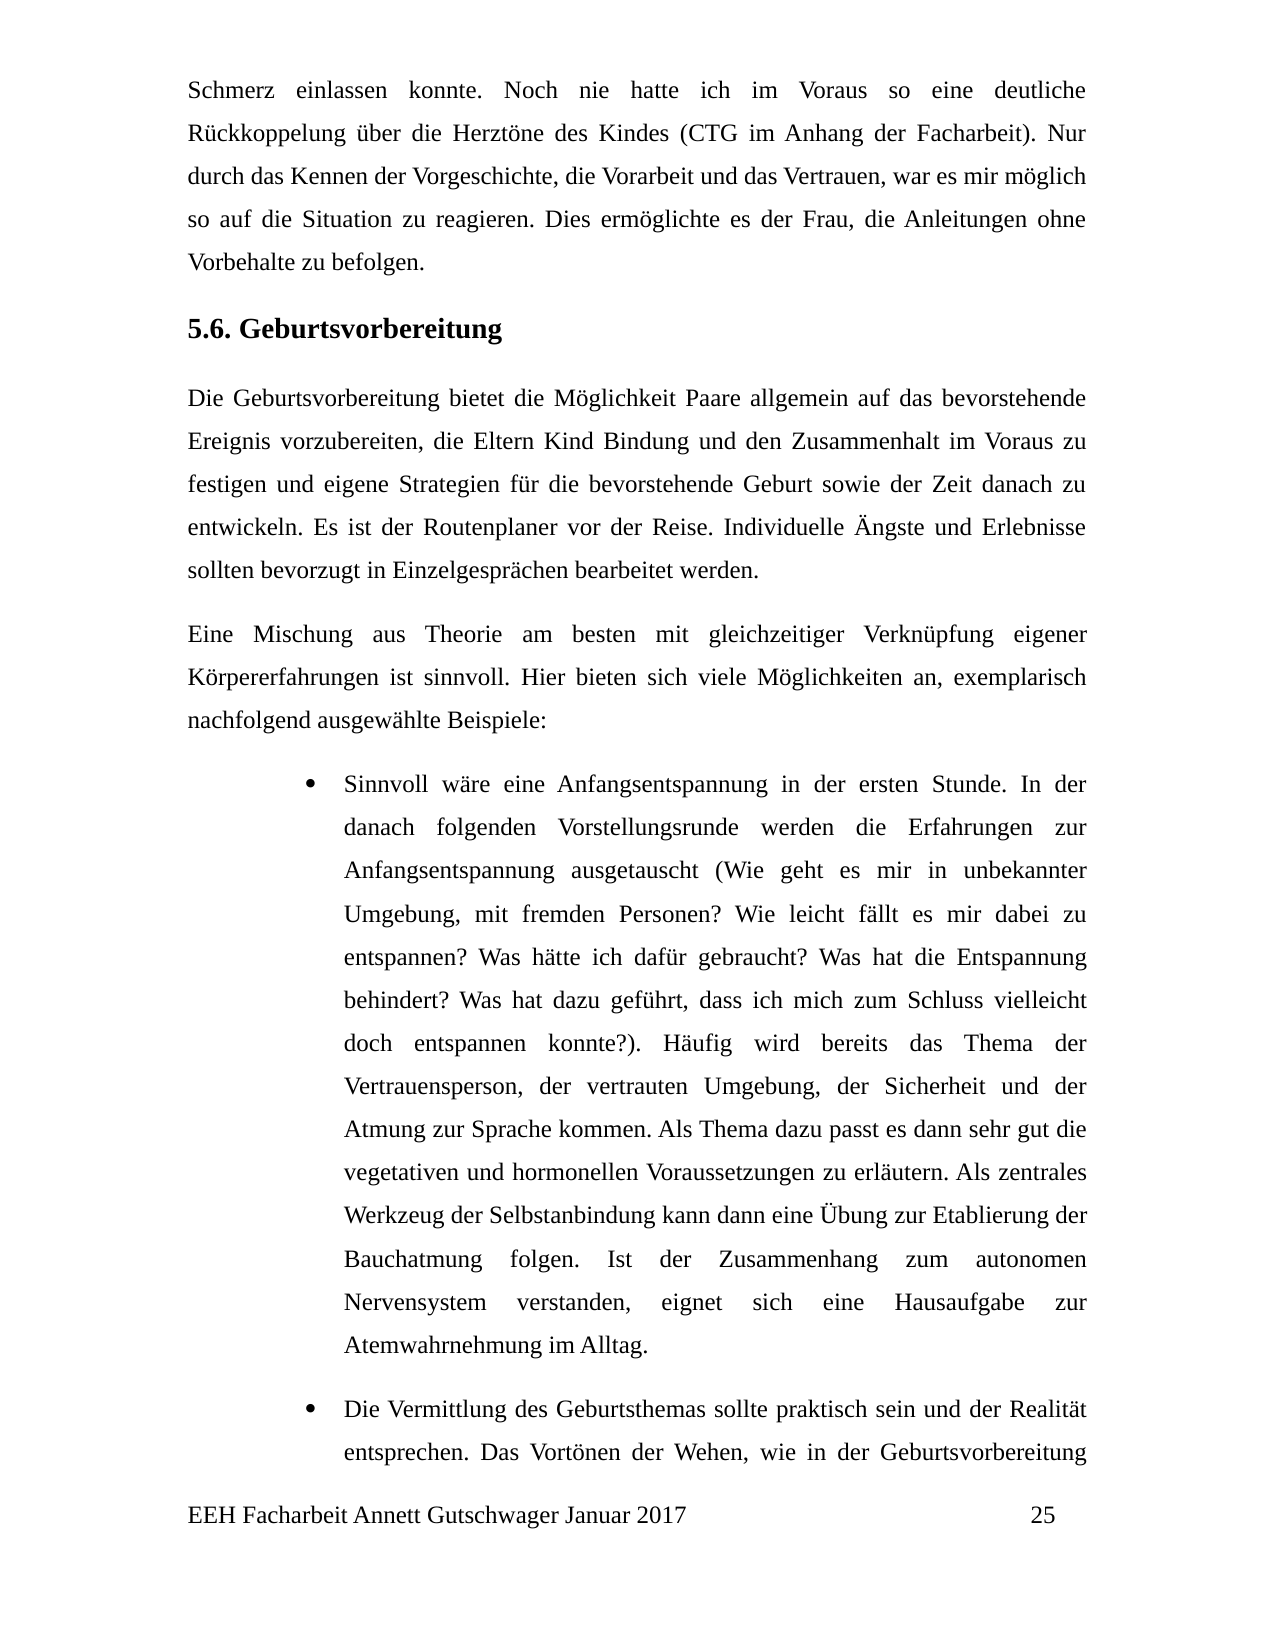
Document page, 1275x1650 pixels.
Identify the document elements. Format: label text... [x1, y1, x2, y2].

text Eine Mischung aus Theorie am besten mit gleichzeitiger Verknüpfung eigener Körpererfahrungen ist sinnvoll. Hier bieten sich viele Möglichkeiten an, exemplarisch nachfolgend ausgewählte Beispiele: [187, 619, 1087, 734]
list Sinnvoll wäre eine Anfangsentspannung in der ersten Stunde. In der danach folgenden Vorstellungsrunde werden die Erfahrungen zur Anfangsentspannung ausgetauscht (Wie geht es mir in unbekannter Umgebung, mit fremden Personen? Wie leicht fällt es mir dabei zu entspannen? Was hätte ich dafür gebraucht? Was hat die Entspannung behindert? Was hat dazu geführt, dass ich mich zum Schluss vielleicht doch entspannen konnte?). Häufig wird bereits das Thema der Vertrauensperson, der vertrauten Umgebung, der Sicherheit und der Atmung zur Sprache kommen. Als Thema dazu passt es dann sehr gut die vegetativen und hormonellen Voraussetzungen zu erläutern. Als zentrales Werkzeug der Selbstanbindung kann dann eine Übung zur Etablierung der Bauchatmung folgen. Ist der Zusammenhang zum autonomen Nervensystem verstanden, eignet sich eine Hausaufgabe zur Atemwahrnehmung im Alltag. [306, 769, 1087, 1359]
text 5.6. Geburtsvorbereitung [187, 311, 1087, 345]
text Schmerz einlassen konnte. Noch nie hatte ich im Voraus so eine deutliche Rückkoppelung über die Herztöne des Kindes (CTG im Anhang der Facharbeit). Nur durch das Kennen der Vorgeschichte, die Vorarbeit und das Vertrauen, war es mir möglich so auf die Situation zu reagieren. Dies ermöglichte es der Frau, die Anleitungen ohne Vorbehalte zu befolgen. [187, 75, 1087, 276]
list Die Vermittlung des Geburtsthemas sollte praktisch sein und der Realität entsprechen. Das Vortönen der Wehen, wie in der Geburtsvorbereitung [306, 1394, 1087, 1466]
text Die Geburtsvorbereitung bietet die Möglichkeit Paare allgemein auf das bevorstehende Ereignis vorzubereiten, die Eltern Kind Bindung und den Zusammenhalt im Voraus zu festigen und eigene Strategien für die bevorstehende Geburt sowie der Zeit danach zu entwickeln. Es ist der Routenplaner vor der Reise. Individuelle Ängste und Erlebnisse sollten bevorzugt in Einzelgesprächen bearbeitet werden. [187, 383, 1087, 584]
